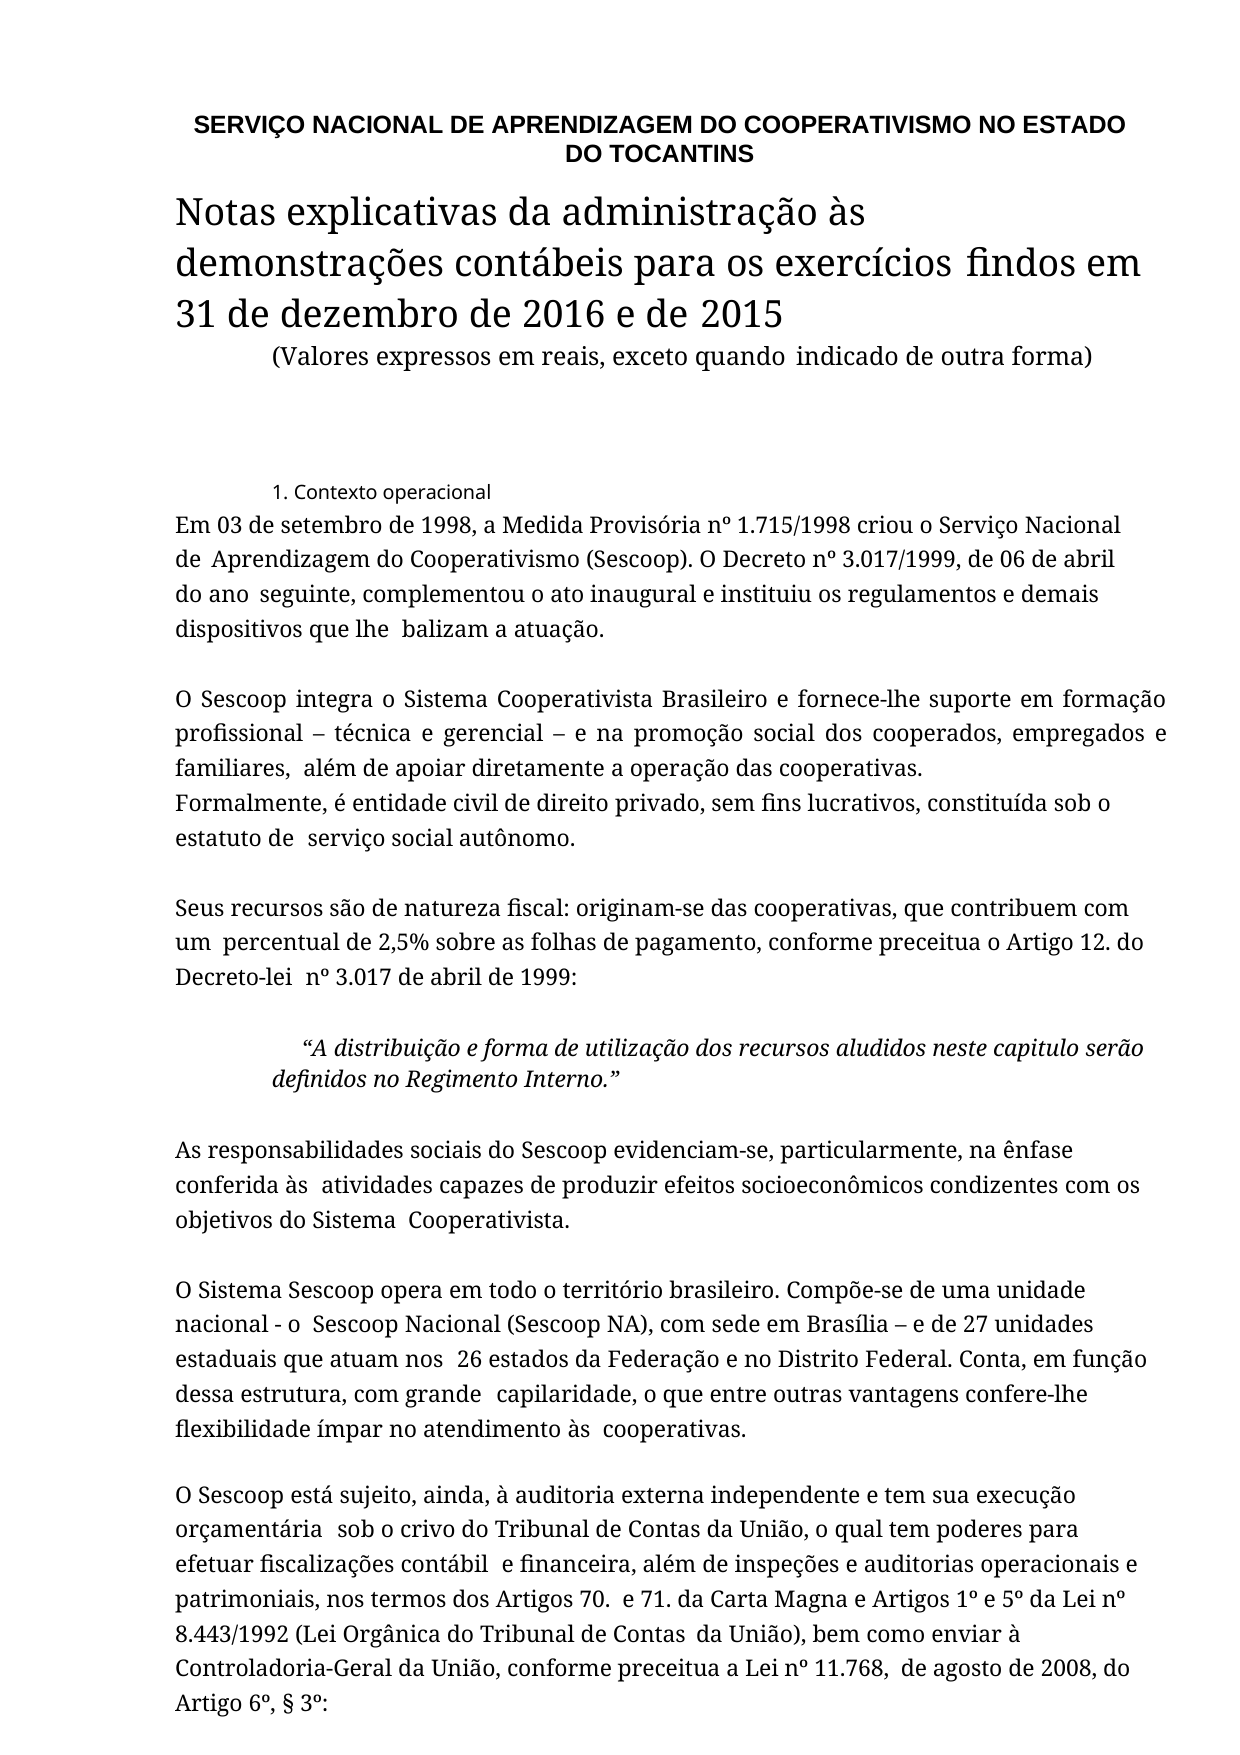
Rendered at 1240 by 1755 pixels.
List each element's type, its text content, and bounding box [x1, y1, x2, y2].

text 1. Contexto operacional [272, 478, 1177, 505]
text Formalmente, é entidade civil de direito privado, sem fins lucrativos, constituída sob o estatuto de serviço social autônomo. [175, 787, 1158, 853]
text “A distribuição e forma de utilização dos recursos aludidos neste capitulo serão definidos no Regimento Interno.” [272, 1031, 1177, 1094]
text O Sescoop integra o Sistema Cooperativista Brasileiro e fornece-lhe suporte em formação profissional – técnica e gerencial – e na promoção social dos cooperados, empregados e familiares, além de apoiar diretamente a operação das cooperativas. [175, 682, 1167, 783]
text O Sescoop está sujeito, ainda, à auditoria externa independente e tem sua execução orçamentária sob o crivo do Tribunal de Contas da União, o qual tem poderes para efetuar fiscalizações contábil e financeira, além de inspeções e auditorias operacionais e patrimoniais, nos termos dos Artigos 70. e 71. da Carta Magna e Artigos 1º e 5º da Lei nº 8.443/1992 (Lei Orgânica do Tribunal de Contas da União), bem como enviar à Controladoria-Geral da União, conforme preceitua a Lei nº 11.768, de agosto de 2008, do Artigo 6º, § 3º: [175, 1479, 1158, 1718]
text (Valores expressos em reais, exceto quando indicado de outra forma) [272, 339, 1144, 373]
text Seus recursos são de natureza fiscal: originam-se das cooperativas, que contribuem com um percentual de 2,5% sobre as folhas de pagamento, conforme preceitua o Artigo 12. do Decreto-lei nº 3.017 de abril de 1999: [175, 892, 1158, 992]
text Em 03 de setembro de 1998, a Medida Provisória nº 1.715/1998 criou o Serviço Nacional de Aprendizagem do Cooperativismo (Sescoop). O Decreto nº 3.017/1999, de 06 de abril do ano seguinte, complementou o ato inaugural e instituiu os regulamentos e demais dispositivos que lhe balizam a atuação. [175, 509, 1144, 644]
text O Sistema Sescoop opera em todo o território brasileiro. Compõe-se de uma unidade nacional - o Sescoop Nacional (Sescoop NA), com sede em Brasília – e de 27 unidades estaduais que atuam nos 26 estados da Federação e no Distrito Federal. Conta, em função dessa estrutura, com grande capilaridade, o que entre outras vantagens confere-lhe flexibilidade ímpar no atendimento às cooperativas. [175, 1274, 1165, 1444]
text Notas explicativas da administração às demonstrações contábeis para os exercícios findos em 31 de dezembro de 2016 e de 2015 [175, 186, 1144, 339]
text As responsabilidades sociais do Sescoop evidenciam-se, particularmente, na ênfase conferida às atividades capazes de produzir efeitos socioeconômicos condizentes com os objetivos do Sistema Cooperativista. [175, 1134, 1149, 1235]
text SERVIÇO NACIONAL DE APRENDIZAGEM DO COOPERATIVISMO NO ESTADO DO TOCANTINS [175, 110, 1144, 167]
